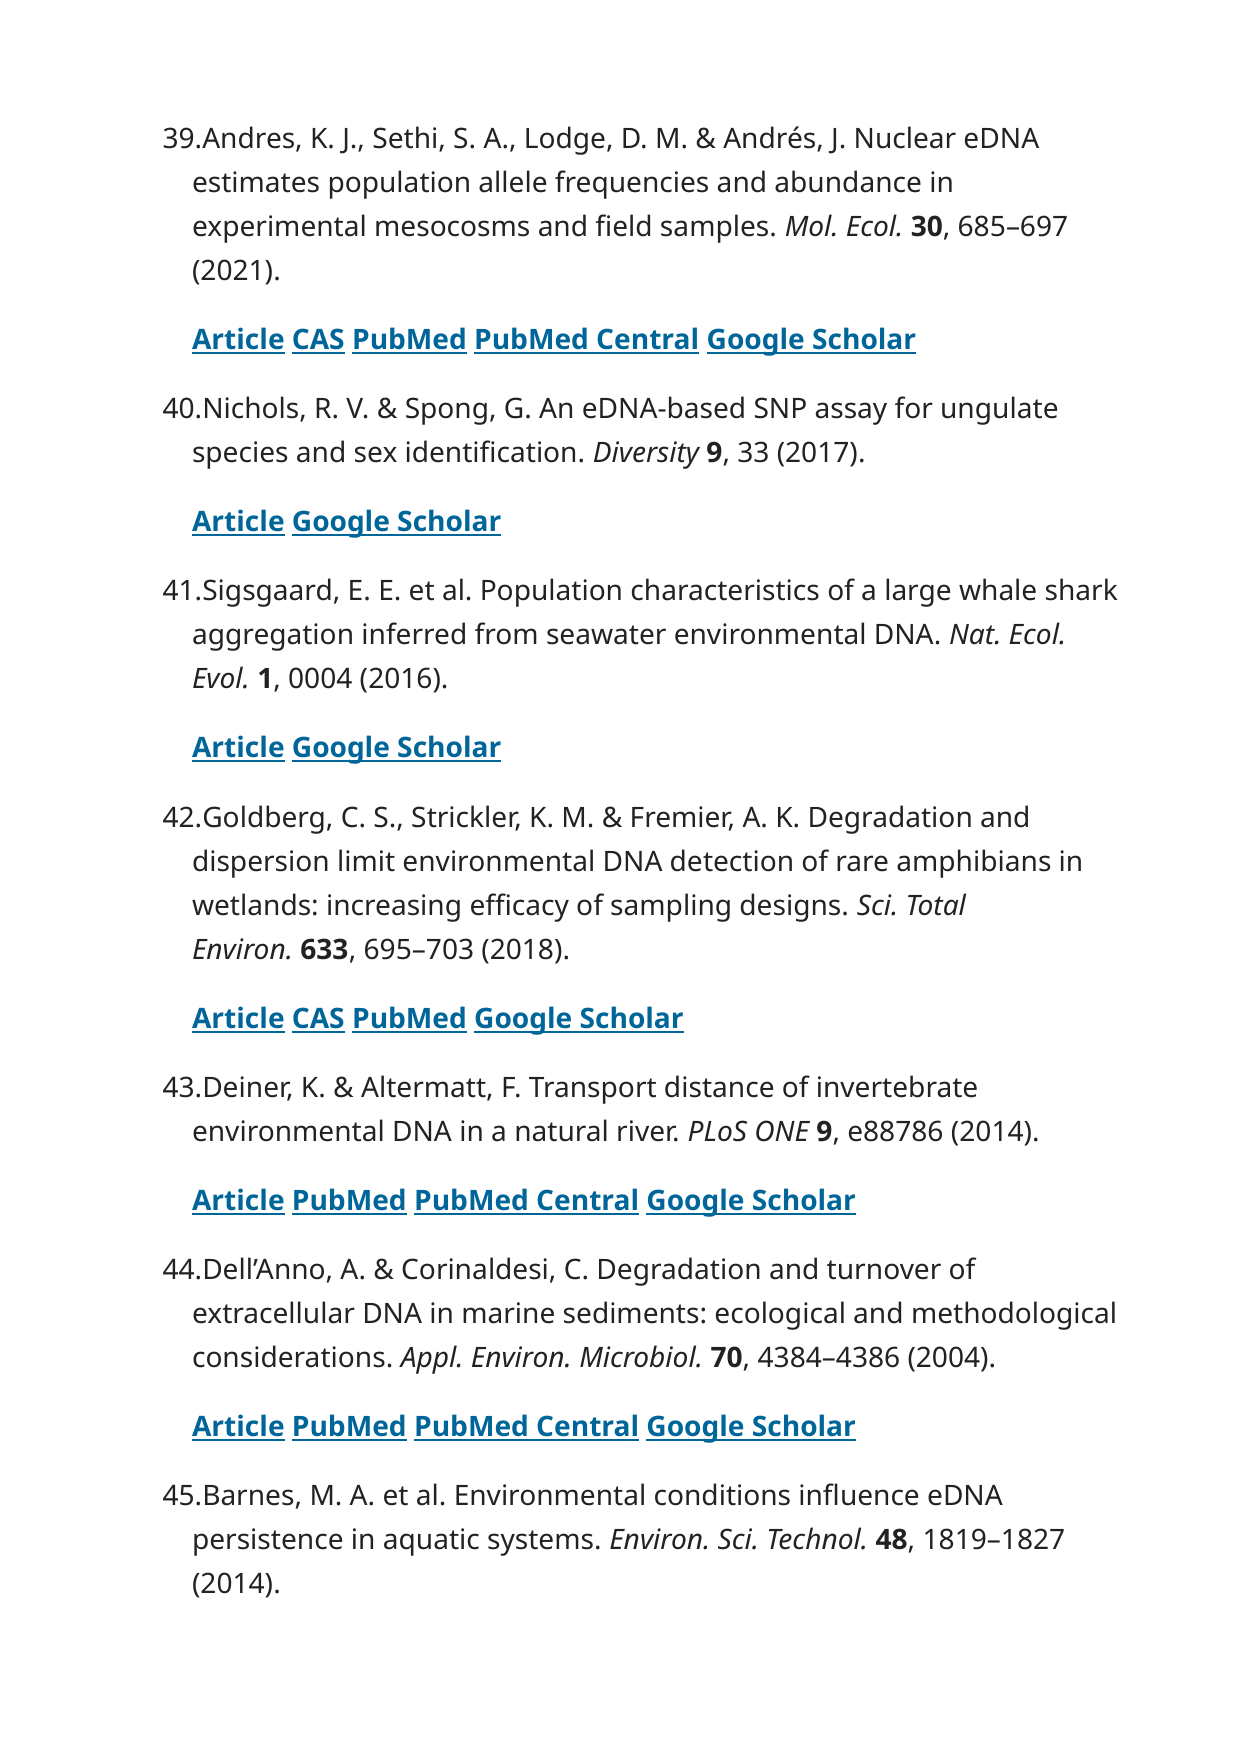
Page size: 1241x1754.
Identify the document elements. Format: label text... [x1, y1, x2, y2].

list Deiner, K. & Altermatt, F. Transport distance of invertebrate environmental DNA in a natural river. PLoS ONE 9, e88786 (2014). [162, 1067, 1122, 1149]
list Article PubMed PubMed Central Google Scholar [162, 1407, 1122, 1445]
list Goldberg, C. S., Strickler, K. M. & Fremier, A. K. Degradation and dispersion limit environmental DNA detection of rare amphibians in wetlands: increasing efficacy of sampling designs. Sci. Total Environ. 633, 695–703 (2018). [162, 797, 1122, 967]
list Article PubMed PubMed Central Google Scholar [162, 1180, 1122, 1219]
list Barnes, M. A. et al. Environmental conditions influence eDNA persistence in aquatic systems. Environ. Sci. Technol. 48, 1819–1827 (2014). [162, 1476, 1122, 1602]
list Article CAS PubMed PubMed Central Google Scholar [162, 319, 1122, 358]
list Article CAS PubMed Google Scholar [162, 998, 1122, 1036]
list Andres, K. J., Sethi, S. A., Lodge, D. M. & Andrés, J. Nuclear eDNA estimates population allele frequencies and abundance in experimental mesocosms and field samples. Mol. Ecol. 30, 685–697 (2021). [162, 118, 1122, 289]
list Nichols, R. V. & Spong, G. An eDNA-based SNP assay for ungulate species and sex identification. Diversity 9, 33 (2017). [162, 388, 1122, 471]
list Sigsgaard, E. E. et al. Population characteristics of a large whale shark aggregation inferred from seawater environmental DNA. Nat. Ecol. Evol. 1, 0004 (2016). [162, 571, 1122, 697]
list Article Google Scholar [162, 502, 1122, 540]
list Article Google Scholar [162, 728, 1122, 766]
list Dell’Anno, A. & Corinaldesi, C. Degradation and turnover of extracellular DNA in marine sediments: ecological and methodological considerations. Appl. Environ. Microbiol. 70, 4384–4386 (2004). [162, 1249, 1122, 1376]
